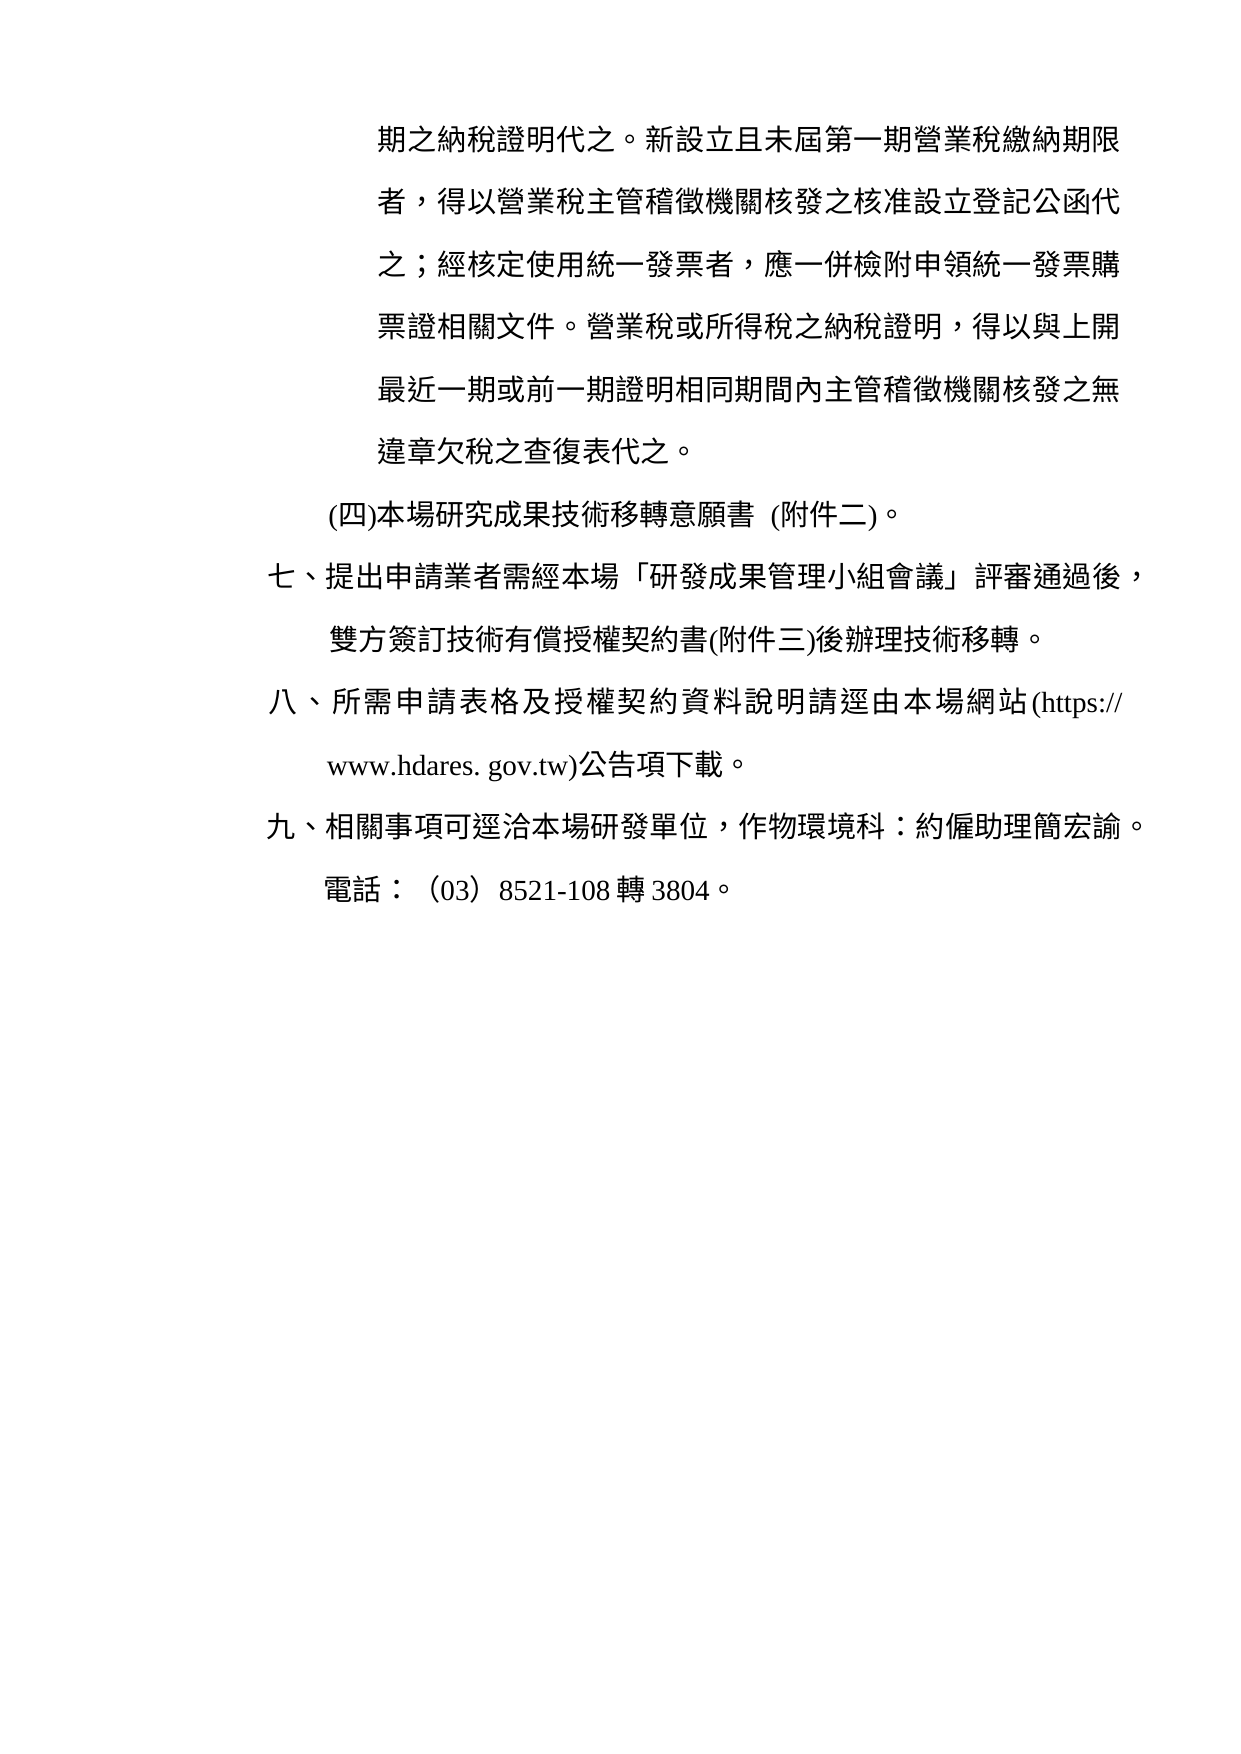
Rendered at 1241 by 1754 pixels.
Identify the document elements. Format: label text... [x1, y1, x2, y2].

text 七、提出申請業者需經本場「研發成果管理小組會議」評審通過後，雙方簽訂技術有償授權契約書(附件三)後辦理技術移轉。 [267, 533, 1122, 658]
text 九、相關事項可逕洽本場研發單位，作物環境科：約僱助理簡宏諭。電話：（03）8521-108轉3804。 [267, 783, 1122, 908]
text 八、所需申請表格及授權契約資料說明請逕由本場網站(https:// www.hdares. gov.tw)公告項下載。 [268, 658, 1122, 783]
text (四)本場研究成果技術移轉意願書 (附件二)。 [328, 471, 1122, 533]
text 期之納稅證明代之。新設立且未屆第一期營業稅繳納期限者，得以營業稅主管稽徵機關核發之核准設立登記公函代之；經核定使用統一發票者，應一併檢附申領統一發票購票證相關文件。營業稅或所得稅之納稅證明，得以與上開最近一期或前一期證明相同期間內主管稽徵機關核發之無違章欠稅之查復表代之。 [328, 96, 1122, 471]
